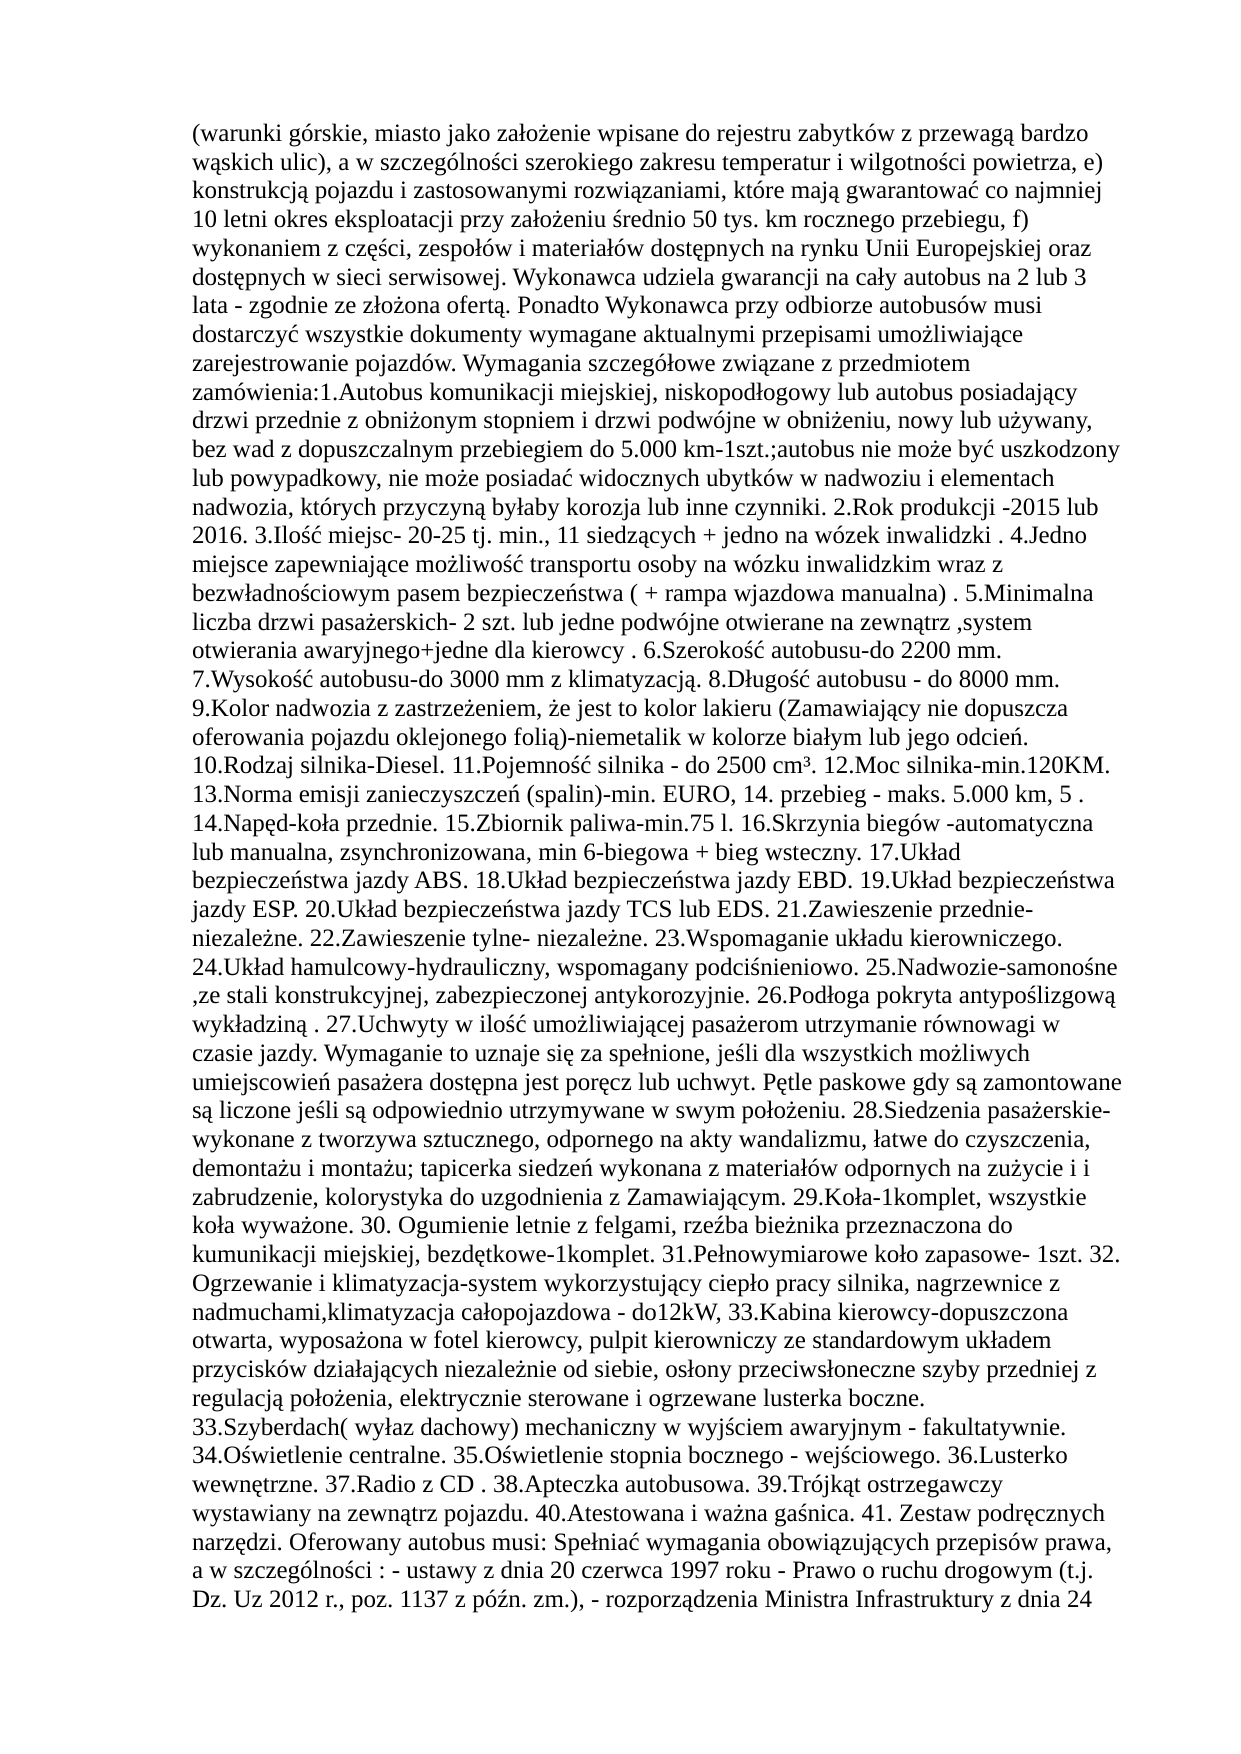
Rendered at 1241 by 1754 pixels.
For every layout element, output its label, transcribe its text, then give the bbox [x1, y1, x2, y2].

list (warunki górskie, miasto jako założenie wpisane do rejestru zabytków z przewagą bardzo wąskich ulic), a w szczególności szerokiego zakresu temperatur i wilgotności powietrza, e) konstrukcją pojazdu i zastosowanymi rozwiązaniami, które mają gwarantować co najmniej 10 letni okres eksploatacji przy założeniu średnio 50 tys. km rocznego przebiegu, f) wykonaniem z części, zespołów i materiałów dostępnych na rynku Unii Europejskiej oraz dostępnych w sieci serwisowej. Wykonawca udziela gwarancji na cały autobus na 2 lub 3 lata - zgodnie ze złożona ofertą. Ponadto Wykonawca przy odbiorze autobusów musi dostarczyć wszystkie dokumenty wymagane aktualnymi przepisami umożliwiające zarejestrowanie pojazdów. Wymagania szczegółowe związane z przedmiotem zamówienia:1.Autobus komunikacji miejskiej, niskopodłogowy lub autobus posiadający drzwi przednie z obniżonym stopniem i drzwi podwójne w obniżeniu, nowy lub używany, bez wad z dopuszczalnym przebiegiem do 5.000 km-1szt.;autobus nie może być uszkodzony lub powypadkowy, nie może posiadać widocznych ubytków w nadwoziu i elementach nadwozia, których przyczyną byłaby korozja lub inne czynniki. 2.Rok produkcji -2015 lub 2016. 3.Ilość miejsc- 20-25 tj. min., 11 siedzących + jedno na wózek inwalidzki . 4.Jedno miejsce zapewniające możliwość transportu osoby na wózku inwalidzkim wraz z bezwładnościowym pasem bezpieczeństwa ( + rampa wjazdowa manualna) . 5.Minimalna liczba drzwi pasażerskich- 2 szt. lub jedne podwójne otwierane na zewnątrz ,system otwierania awaryjnego+jedne dla kierowcy . 6.Szerokość autobusu-do 2200 mm. 7.Wysokość autobusu-do 3000 mm z klimatyzacją. 8.Długość autobusu - do 8000 mm. 9.Kolor nadwozia z zastrzeżeniem, że jest to kolor lakieru (Zamawiający nie dopuszcza oferowania pojazdu oklejonego folią)-niemetalik w kolorze białym lub jego odcień. 10.Rodzaj silnika-Diesel. 11.Pojemność silnika - do 2500 cm³. 12.Moc silnika-min.120KM. 13.Norma emisji zanieczyszczeń (spalin)-min. EURO, 14. przebieg - maks. 5.000 km, 5 . 14.Napęd-koła przednie. 15.Zbiornik paliwa-min.75 l. 16.Skrzynia biegów -automatyczna lub manualna, zsynchronizowana, min 6-biegowa + bieg wsteczny. 17.Układ bezpieczeństwa jazdy ABS. 18.Układ bezpieczeństwa jazdy EBD. 19.Układ bezpieczeństwa jazdy ESP. 20.Układ bezpieczeństwa jazdy TCS lub EDS. 21.Zawieszenie przednie-niezależne. 22.Zawieszenie tylne- niezależne. 23.Wspomaganie układu kierowniczego. 24.Układ hamulcowy-hydrauliczny, wspomagany podciśnieniowo. 25.Nadwozie-samonośne ,ze stali konstrukcyjnej, zabezpieczonej antykorozyjnie. 26.Podłoga pokryta antypoślizgową wykładziną . 27.Uchwyty w ilość umożliwiającej pasażerom utrzymanie równowagi w czasie jazdy. Wymaganie to uznaje się za spełnione, jeśli dla wszystkich możliwych umiejscowień pasażera dostępna jest poręcz lub uchwyt. Pętle paskowe gdy są zamontowane są liczone jeśli są odpowiednio utrzymywane w swym położeniu. 28.Siedzenia pasażerskie-wykonane z tworzywa sztucznego, odpornego na akty wandalizmu, łatwe do czyszczenia, demontażu i montażu; tapicerka siedzeń wykonana z materiałów odpornych na zużycie i i zabrudzenie, kolorystyka do uzgodnienia z Zamawiającym. 29.Koła-1komplet, wszystkie koła wyważone. 30. Ogumienie letnie z felgami, rzeźba bieżnika przeznaczona do kumunikacji miejskiej, bezdętkowe-1komplet. 31.Pełnowymiarowe koło zapasowe- 1szt. 32. Ogrzewanie i klimatyzacja-system wykorzystujący ciepło pracy silnika, nagrzewnice z nadmuchami,klimatyzacja całopojazdowa - do12kW, 33.Kabina kierowcy-dopuszczona otwarta, wyposażona w fotel kierowcy, pulpit kierowniczy ze standardowym układem przycisków działających niezależnie od siebie, osłony przeciwsłoneczne szyby przedniej z regulacją położenia, elektrycznie sterowane i ogrzewane lusterka boczne. 33.Szyberdach( wyłaz dachowy) mechaniczny w wyjściem awaryjnym - fakultatywnie. 34.Oświetlenie centralne. 35.Oświetlenie stopnia bocznego - wejściowego. 36.Lusterko wewnętrzne. 37.Radio z CD . 38.Apteczka autobusowa. 39.Trójkąt ostrzegawczy wystawiany na zewnątrz pojazdu. 40.Atestowana i ważna gaśnica. 41. Zestaw podręcznych narzędzi. Oferowany autobus musi: Spełniać wymagania obowiązujących przepisów prawa, a w szczególności : - ustawy z dnia 20 czerwca 1997 roku - Prawo o ruchu drogowym (t.j. Dz. Uz 2012 r., poz. 1137 z późn. zm.), - rozporządzenia Ministra Infrastruktury z dnia 24 [162, 118, 1122, 1613]
